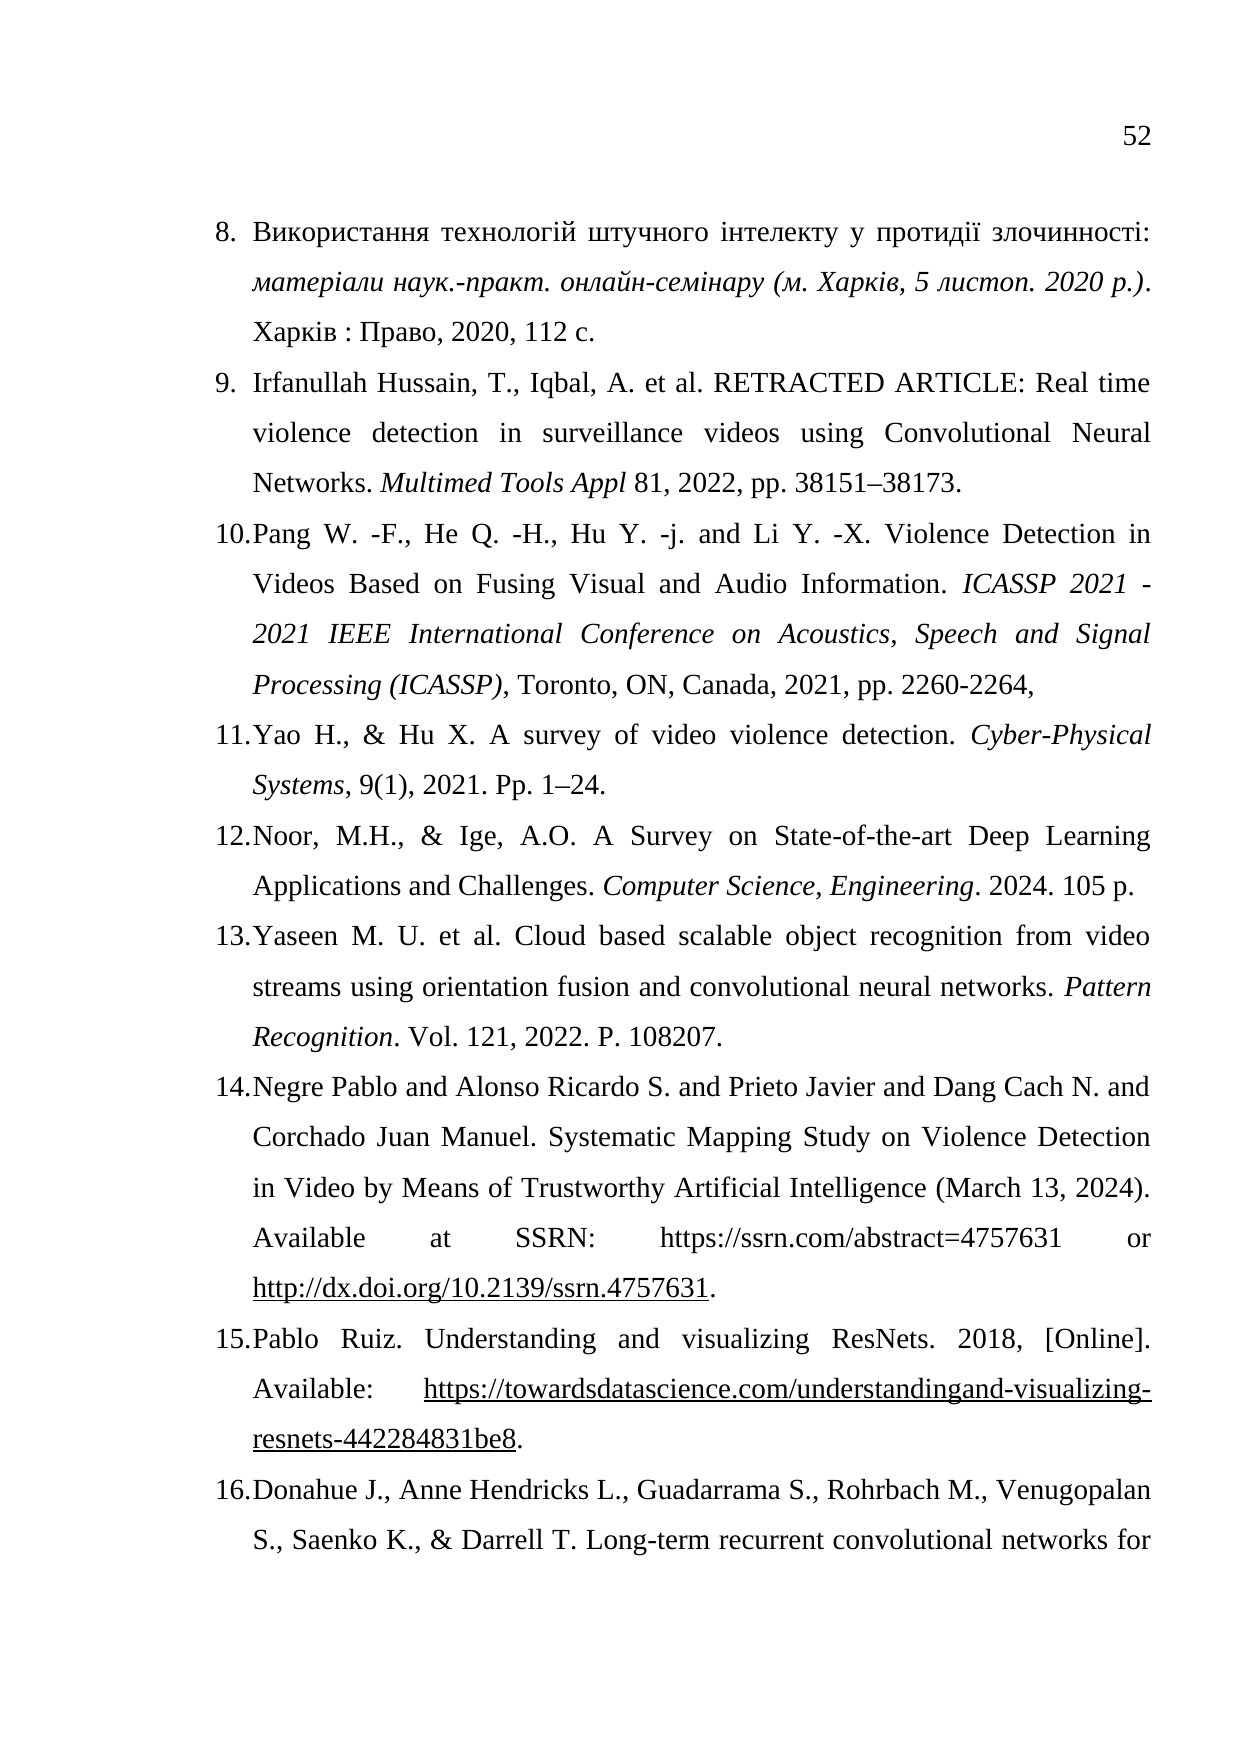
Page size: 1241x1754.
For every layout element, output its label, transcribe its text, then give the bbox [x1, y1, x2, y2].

list Використання технологій штучного інтелекту у протидії злочинності: матеріали наук.-практ. онлайн-семінару (м. Харків, 5 листоп. 2020 р.). Харків : Право, 2020, 112 с. [215, 214, 1152, 348]
list Noor, M.H., & Ige, A.O. A Survey on State-of-the-art Deep Learning Applications and Challenges. Computer Science, Engineering. 2024. 105 p. [215, 818, 1152, 902]
list Pablo Ruiz. Understanding and visualizing ResNets. 2018, [Online]. Available: https://towardsdatascience.com/understandingand-visualizing-resnets-442284831be8. [215, 1321, 1152, 1455]
list Yao H., & Hu X. A survey of video violence detection. Cyber-Physical Systems, 9(1), 2021. Pp. 1–24. [215, 717, 1152, 801]
list Negre Pablo and Alonso Ricardo S. and Prieto Javier and Dang Cach N. and Corchado Juan Manuel. Systematic Mapping Study on Violence Detection in Video by Means of Trustworthy Artificial Intelligence (March 13, 2024). Available at SSRN: https://ssrn.com/abstract=4757631 or http://dx.doi.org/10.2139/ssrn.4757631. [215, 1069, 1152, 1304]
list Irfanullah Hussain, T., Iqbal, A. et al. RETRACTED ARTICLE: Real time violence detection in surveillance videos using Convolutional Neural Networks. Multimed Tools Appl 81, 2022, pp. 38151–38173. [215, 365, 1152, 499]
list Pang W. -F., He Q. -H., Hu Y. -j. and Li Y. -X. Violence Detection in Videos Based on Fusing Visual and Audio Information. ICASSP 2021 - 2021 IEEE International Conference on Acoustics, Speech and Signal Processing (ICASSP), Toronto, ON, Canada, 2021, pp. 2260-2264, [215, 516, 1152, 700]
list Yaseen M. U. et al. Cloud based scalable object recognition from video streams using orientation fusion and convolutional neural networks. Pattern Recognition. Vol. 121, 2022. P. 108207. [215, 918, 1152, 1052]
list Donahue J., Anne Hendricks L., Guadarrama S., Rohrbach M., Venugopalan S., Saenko K., & Darrell T. Long-term recurrent convolutional networks for [215, 1472, 1152, 1556]
